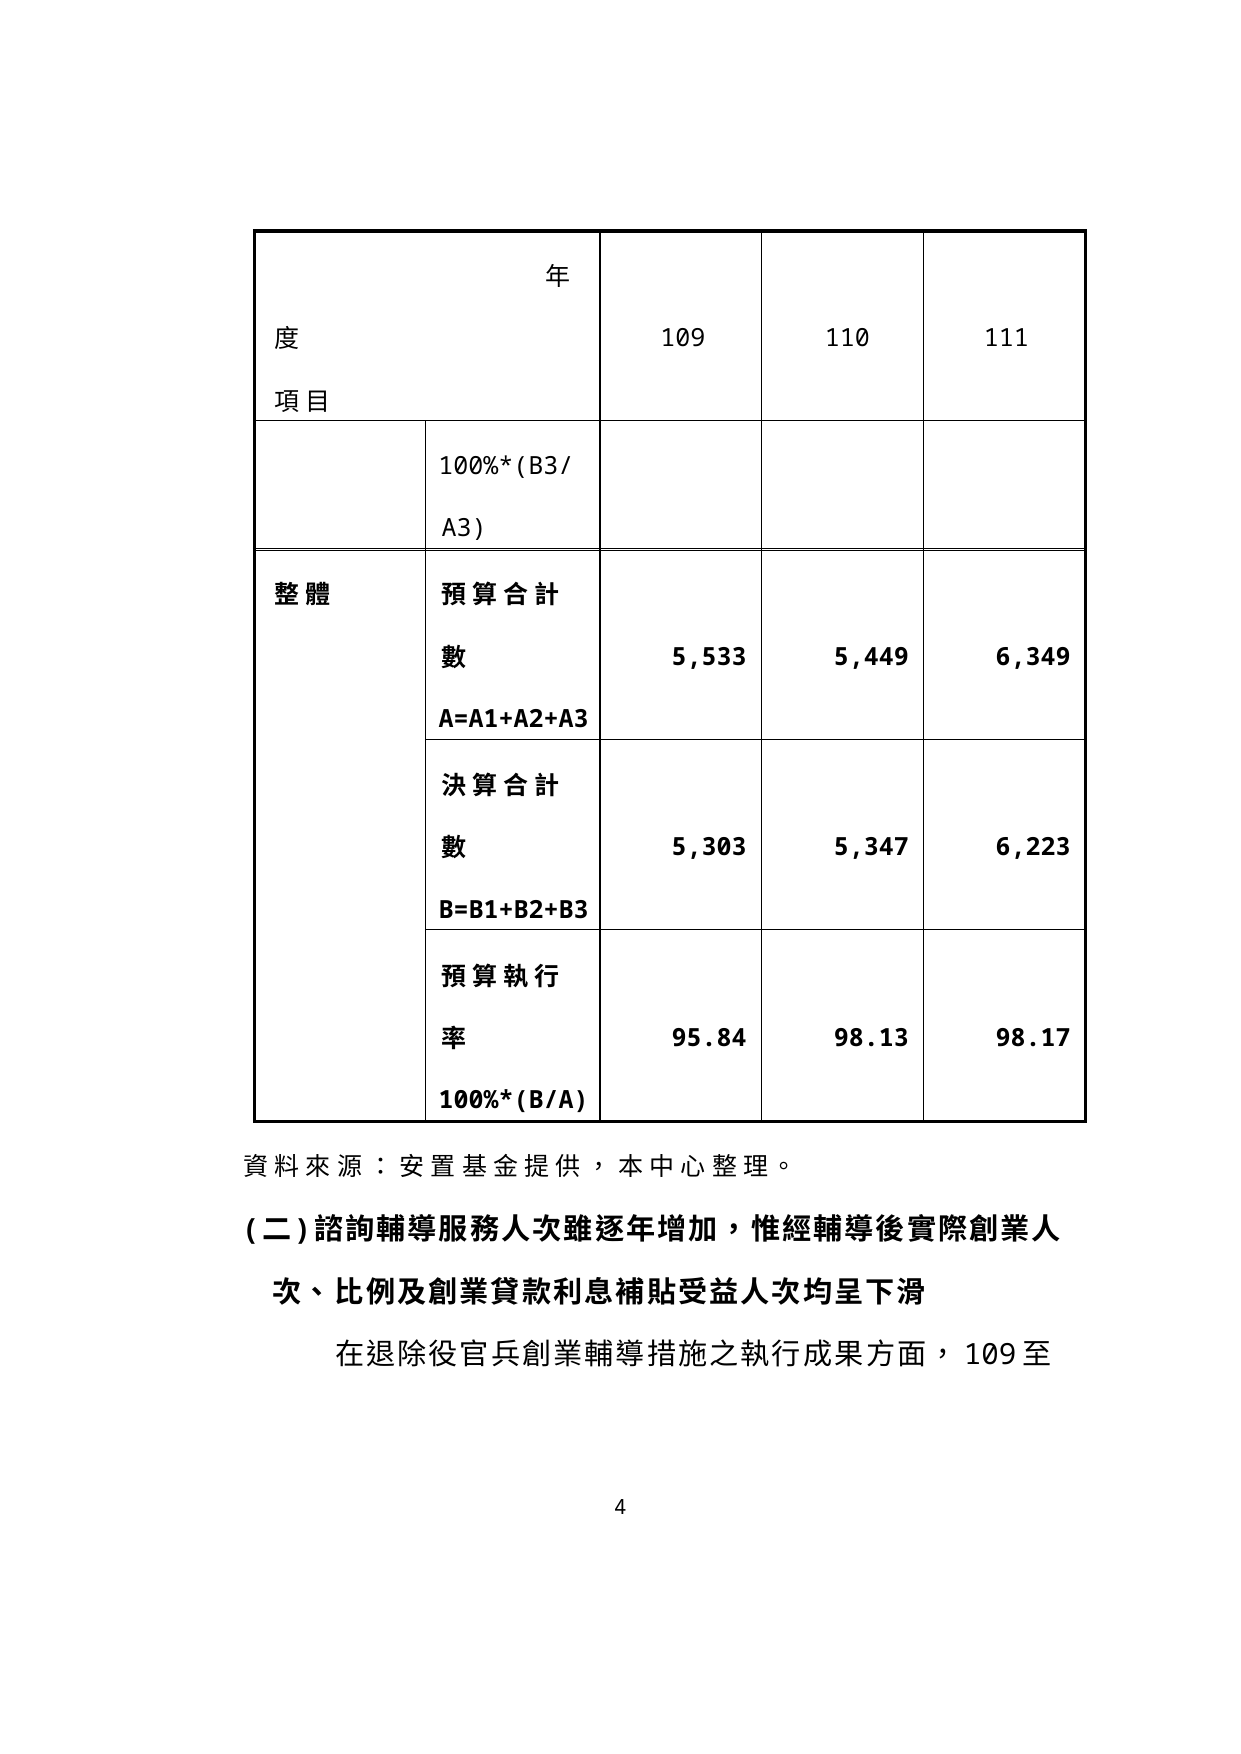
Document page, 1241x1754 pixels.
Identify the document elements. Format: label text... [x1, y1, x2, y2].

text 在退除役官兵創業輔導措施之執行成果方面，109至 [260, 1311, 1063, 1373]
table_cell 預算合計數 A=A1+A2+A3 [426, 551, 599, 739]
table_header 110 [762, 233, 923, 420]
table_cell 決算合計數 B=B1+B2+B3 [426, 740, 599, 929]
table_header 109 [601, 233, 761, 420]
table_cell 5,533 [601, 551, 761, 739]
table_cell [601, 421, 761, 548]
text 資料來源：安置基金提供，本中心整理。 [236, 1123, 1063, 1186]
table_cell 98.13 [762, 930, 923, 1120]
table_cell [762, 421, 923, 548]
table_cell 6,223 [924, 740, 1084, 929]
table_cell 5,303 [601, 740, 761, 929]
table_cell [924, 421, 1084, 548]
table_cell 6,349 [924, 551, 1084, 739]
table_cell 95.84 [601, 930, 761, 1120]
table_header 年度 項目 [256, 233, 599, 420]
table_cell 100%*(B3/A3) [426, 421, 599, 548]
table_cell 整體 [256, 551, 425, 1120]
table_cell [256, 421, 425, 548]
table_cell 預算執行率 100%*(B/A) [426, 930, 599, 1120]
table_header 111 [924, 233, 1084, 420]
table_cell 98.17 [924, 930, 1084, 1120]
table_cell 5,347 [762, 740, 923, 929]
text (二)諮詢輔導服務人次雖逐年增加，惟經輔導後實際創業人次、比例及創業貸款利息補貼受益人次均呈下滑 [237, 1186, 1063, 1311]
table_cell 5,449 [762, 551, 923, 739]
